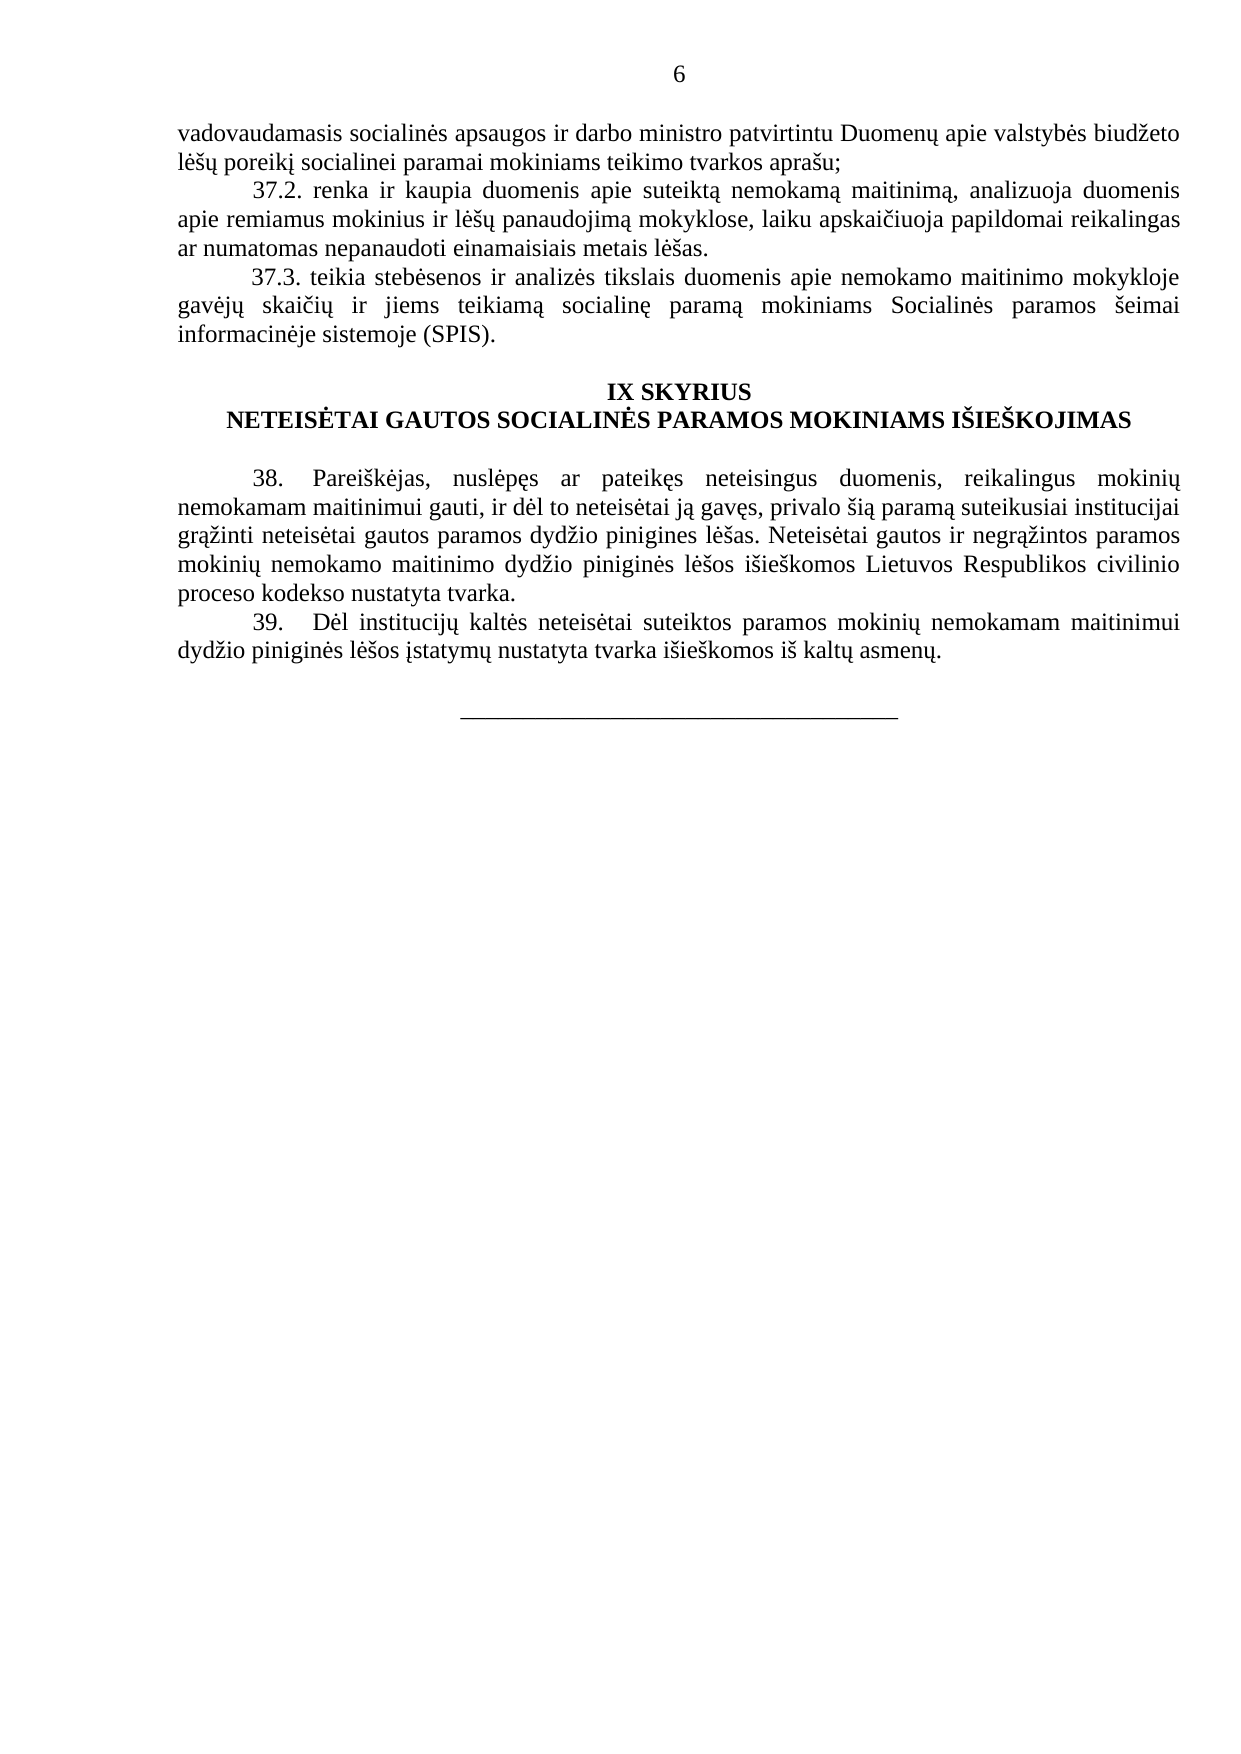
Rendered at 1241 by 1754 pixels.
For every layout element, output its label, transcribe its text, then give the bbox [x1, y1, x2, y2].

text 39. Dėl institucijų kaltės neteisėtai suteiktos paramos mokinių nemokamam maitinimui dydžio piniginės lėšos įstatymų nustatyta tvarka išieškomos iš kaltų asmenų. [177, 607, 1181, 664]
text 38. Pareiškėjas, nuslėpęs ar pateikęs neteisingus duomenis, reikalingus mokinių nemokamam maitinimui gauti, ir dėl to neteisėtai ją gavęs, privalo šią paramą suteikusiai institucijai grąžinti neteisėtai gautos paramos dydžio pinigines lėšas. Neteisėtai gautos ir negrąžintos paramos mokinių nemokamo maitinimo dydžio piniginės lėšos išieškomos Lietuvos Respublikos civilinio proceso kodekso nustatyta tvarka. [177, 463, 1181, 607]
text 37.2. renka ir kaupia duomenis apie suteiktą nemokamą maitinimą, analizuoja duomenis apie remiamus mokinius ir lėšų panaudojimą mokyklose, laiku apskaičiuoja papildomai reikalingas ar numatomas nepanaudoti einamaisiais metais lėšas. [177, 176, 1181, 262]
text 37.3. teikia stebėsenos ir analizės tikslais duomenis apie nemokamo maitinimo mokykloje gavėjų skaičių ir jiems teikiamą socialinę paramą mokiniams Socialinės paramos šeimai informacinėje sistemoje (SPIS). [177, 262, 1181, 348]
text IX SKYRIUS [177, 377, 1181, 406]
text vadovaudamasis socialinės apsaugos ir darbo ministro patvirtintu Duomenų apie valstybės biudžeto lėšų poreikį socialinei paramai mokiniams teikimo tvarkos aprašu; [177, 118, 1181, 176]
text NETEISĖTAI GAUTOS SOCIALINĖS PARAMOS MOKINIAMS IŠIEŠKOJIMAS [177, 406, 1181, 434]
text ___________________________________ [177, 693, 1181, 722]
